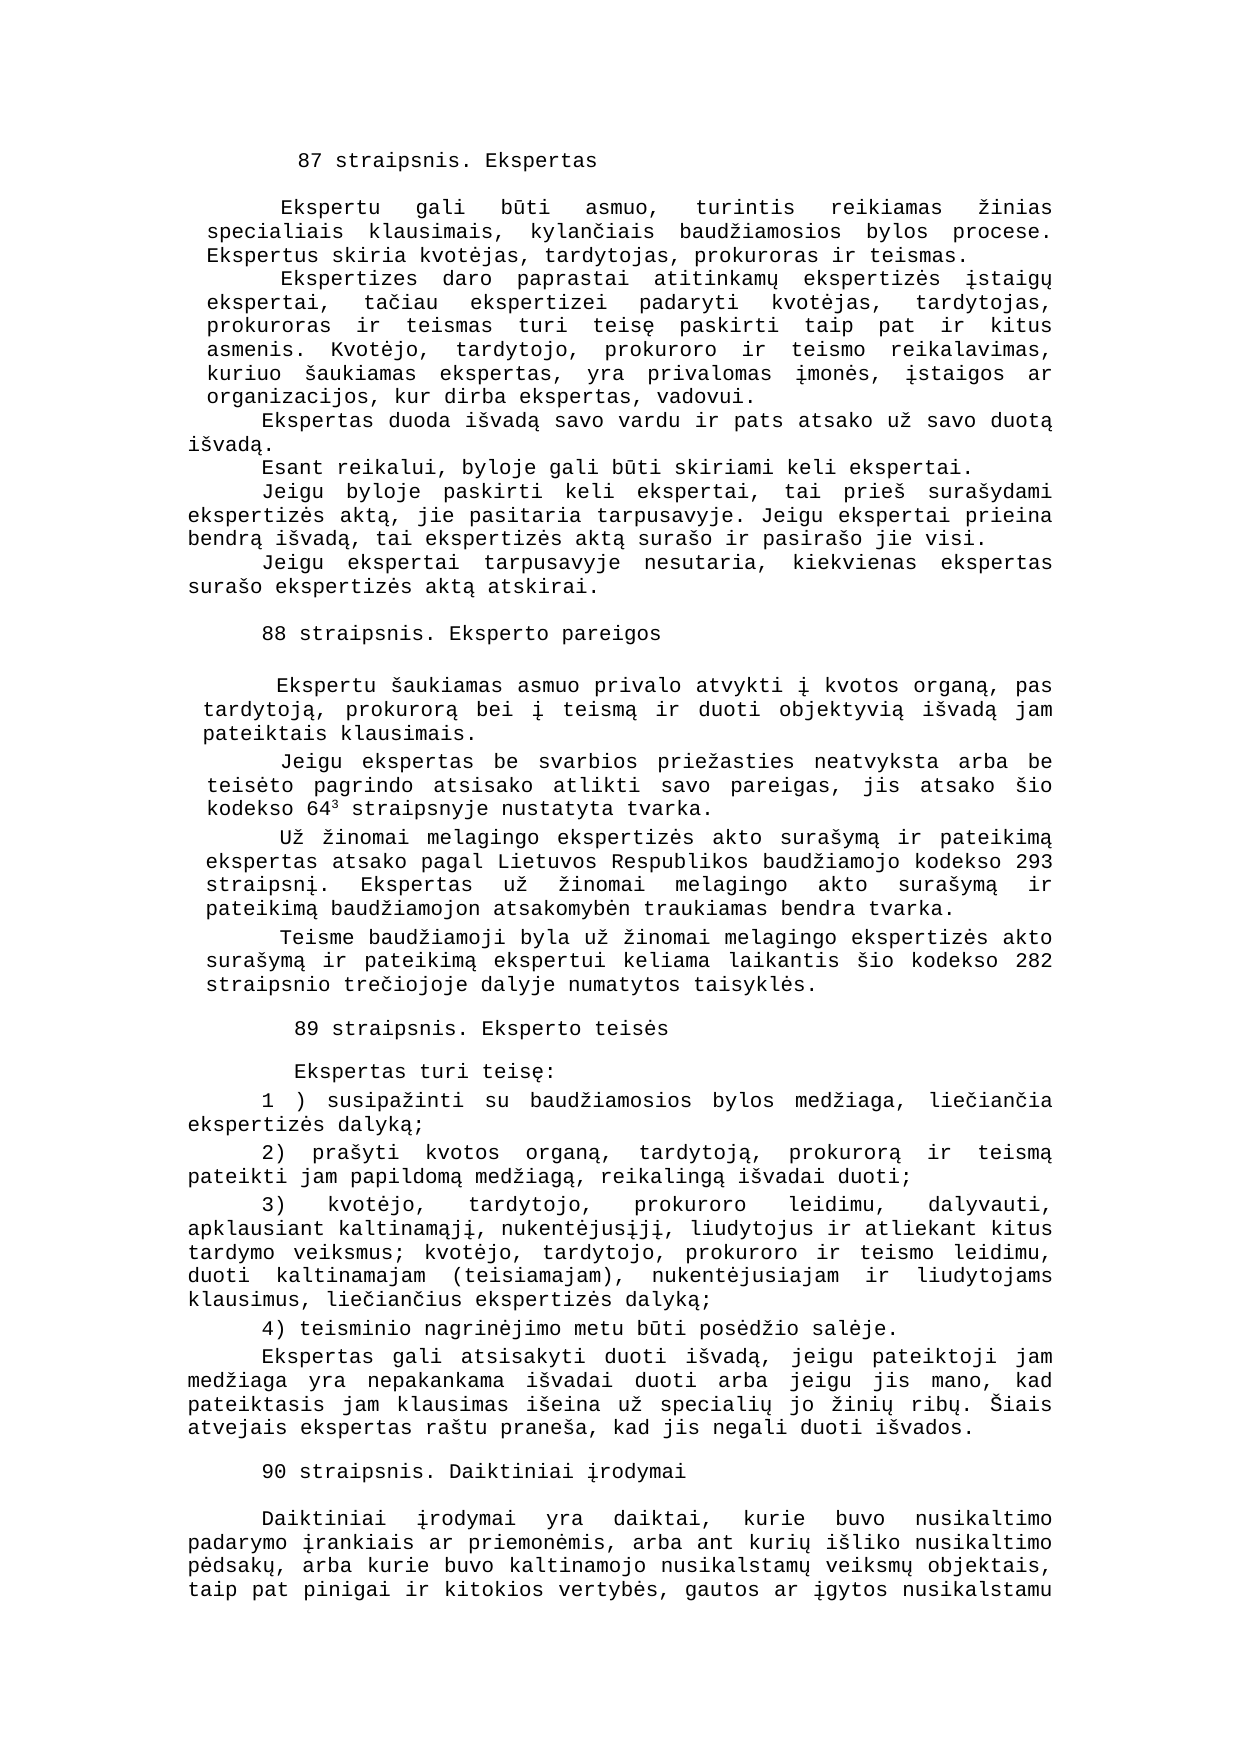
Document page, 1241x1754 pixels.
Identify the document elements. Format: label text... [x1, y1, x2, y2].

text 89 straipsnis. Eksperto teisės [220, 1018, 1053, 1041]
text 3) kvotėjo, tardytojo, prokuroro leidimu, dalyvauti, apklausiant kaltinamąjį, nukentėjusįjį, liudytojus ir atliekant kitus tardymo veiksmus; kvotėjo, tardytojo, prokuroro ir teismo leidimu, duoti kaltinamajam (teisiamajam), nukentėjusiajam ir liudytojams klausimus, liečiančius ekspertizės dalyką; [187, 1194, 1053, 1313]
text Ekspertu šaukiamas asmuo privalo atvykti į kvotos organą, pas tardytoją, prokurorą bei į teismą ir duoti objektyvią išvadą jam pateiktais klausimais. [202, 675, 1053, 746]
text Jeigu byloje paskirti keli ekspertai, tai prieš surašydami ekspertizės aktą, jie pasitaria tarpusavyje. Jeigu ekspertai prieina bendrą išvadą, tai ekspertizės aktą surašo ir pasirašo jie visi. [187, 481, 1053, 552]
text Daiktiniai įrodymai yra daiktai, kurie buvo nusikaltimo padarymo įrankiais ar priemonėmis, arba ant kurių išliko nusikaltimo pėdsakų, arba kurie buvo kaltinamojo nusikalstamų veiksmų objektais, taip pat pinigai ir kitokios vertybės, gautos ar įgytos nusikalstamu [187, 1508, 1053, 1603]
text Už žinomai melagingo ekspertizės akto surašymą ir pateikimą ekspertas atsako pagal Lietuvos Respublikos baudžiamojo kodekso 293 straipsnį. Ekspertas už žinomai melagingo akto surašymą ir pateikimą baudžiamojon atsakomybėn traukiamas bendra tvarka. [205, 827, 1053, 922]
text Teisme baudžiamoji byla už žinomai melagingo ekspertizės akto surašymą ir pateikimą ekspertui keliama laikantis šio kodekso 282 straipsnio trečiojoje dalyje numatytos taisyklės. [205, 927, 1053, 998]
text Ekspertas gali atsisakyti duoti išvadą, jeigu pateiktoji jam medžiaga yra nepakankama išvadai duoti arba jeigu jis mano, kad pateiktasis jam klausimas išeina už specialių jo žinių ribų. Šiais atvejais ekspertas raštu praneša, kad jis negali duoti išvados. [187, 1346, 1053, 1441]
text 2) prašyti kvotos organą, tardytoją, prokurorą ir teismą pateikti jam papildomą medžiagą, reikalingą išvadai duoti; [187, 1142, 1053, 1189]
text Esant reikalui, byloje gali būti skiriami keli ekspertai. [187, 457, 1053, 481]
text 87 straipsnis. Ekspertas [223, 150, 1053, 174]
text Ekspertu gali būti asmuo, turintis reikiamas žinias specialiais klausimais, kylančiais baudžiamosios bylos procese. Ekspertus skiria kvotėjas, tardytojas, prokuroras ir teismas. [206, 197, 1053, 268]
text Jeigu ekspertai tarpusavyje nesutaria, kiekvienas ekspertas surašo ekspertizės aktą atskirai. [187, 552, 1053, 599]
text 88 straipsnis. Eksperto pareigos [187, 623, 1053, 647]
text Ekspertas duoda išvadą savo vardu ir pats atsako už savo duotą išvadą. [187, 410, 1053, 457]
text 90 straipsnis. Daiktiniai įrodymai [187, 1461, 1053, 1484]
text Ekspertizes daro paprastai atitinkamų ekspertizės įstaigų ekspertai, tačiau ekspertizei padaryti kvotėjas, tardytojas, prokuroras ir teismas turi teisę paskirti taip pat ir kitus asmenis. Kvotėjo, tardytojo, prokuroro ir teismo reikalavimas, kuriuo šaukiamas ekspertas, yra privalomas įmonės, įstaigos ar organizacijos, kur dirba ekspertas, vadovui. [206, 268, 1053, 410]
text Ekspertas turi teisę: [220, 1061, 1053, 1085]
text 1 ) susipažinti su baudžiamosios bylos medžiaga, liečiančia ekspertizės dalyką; [187, 1090, 1053, 1137]
text 4) teisminio nagrinėjimo metu būti posėdžio salėje. [187, 1318, 1053, 1341]
text Jeigu ekspertas be svarbios priežasties neatvyksta arba be teisėto pagrindo atsisako atlikti savo pareigas, jis atsako šio kodekso 643 straipsnyje nustatyta tvarka. [206, 751, 1053, 822]
